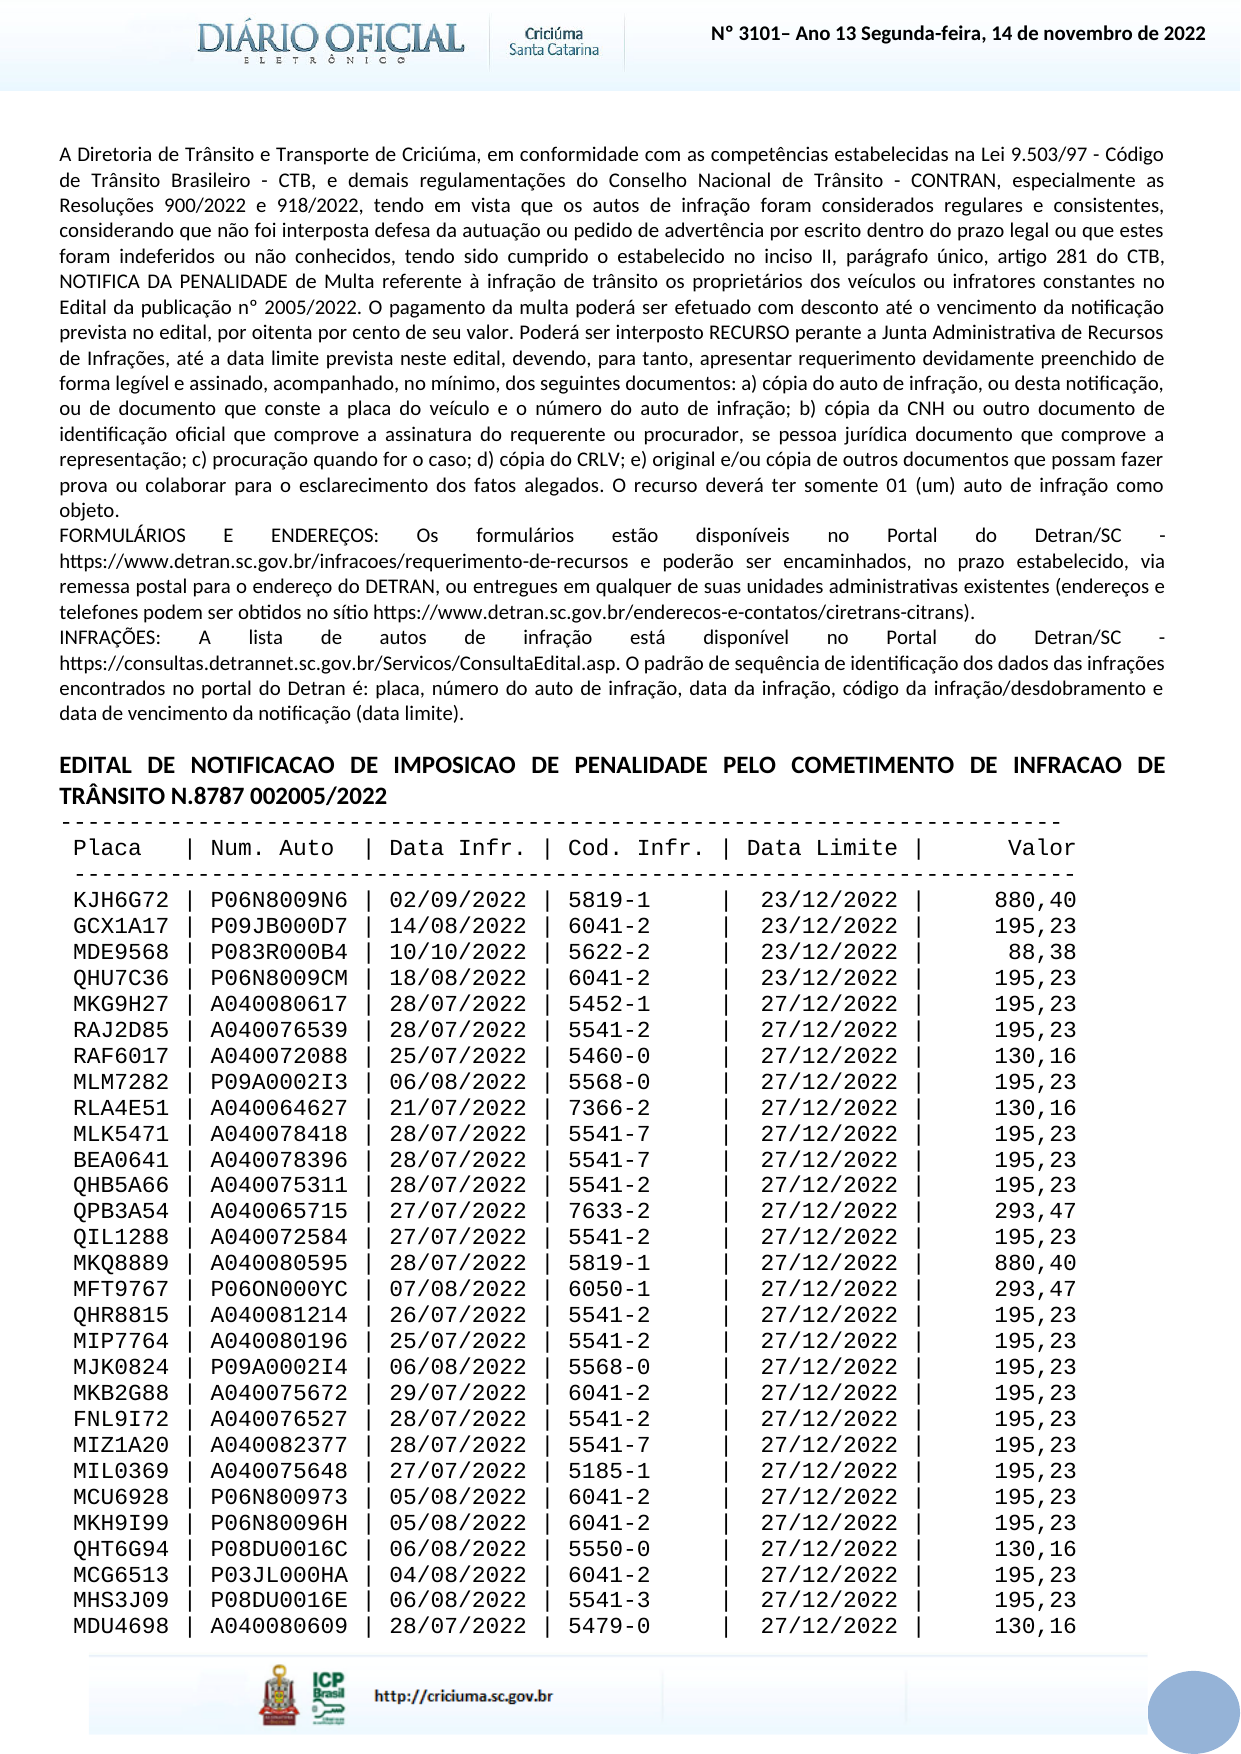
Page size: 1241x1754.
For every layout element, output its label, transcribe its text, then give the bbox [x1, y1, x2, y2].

text MLK5471 | A040078418 | 28/07/2022 | 5541-7 | 27/12/2022 | 195,23 [59, 1122, 1167, 1148]
text QPB3A54 | A040065715 | 27/07/2022 | 7633-2 | 27/12/2022 | 293,47 [59, 1200, 1167, 1226]
text MLM7282 | P09A0002I3 | 06/08/2022 | 5568-0 | 27/12/2022 | 195,23 [59, 1070, 1167, 1096]
text GCX1A17 | P09JB000D7 | 14/08/2022 | 6041-2 | 23/12/2022 | 195,23 [59, 914, 1167, 940]
text RAJ2D85 | A040076539 | 28/07/2022 | 5541-2 | 27/12/2022 | 195,23 [59, 1018, 1167, 1044]
text QHR8815 | A040081214 | 26/07/2022 | 5541-2 | 27/12/2022 | 195,23 [59, 1303, 1167, 1329]
text MDU4698 | A040080609 | 28/07/2022 | 5479-0 | 27/12/2022 | 130,16 [59, 1615, 1167, 1641]
text MDE9568 | P083R000B4 | 10/10/2022 | 5622-2 | 23/12/2022 | 88,38 [59, 940, 1167, 966]
text INFRAÇÕES: A lista de autos de infração está disponível no Portal do Detran/SC - https://consultas.detrannet.sc.gov.br/Servicos/ConsultaEdital.asp. O padrão de sequência de identificação dos dados das infrações encontrados no portal do Detran é: placa, número do auto de infração, data da infração, código da infração/desdobramento e data de vencimento da notificação (data limite). [59, 624, 1167, 726]
text MJK0824 | P09A0002I4 | 06/08/2022 | 5568-0 | 27/12/2022 | 195,23 [59, 1355, 1167, 1381]
text MIL0369 | A040075648 | 27/07/2022 | 5185-1 | 27/12/2022 | 195,23 [59, 1459, 1167, 1485]
text BEA0641 | A040078396 | 28/07/2022 | 5541-7 | 27/12/2022 | 195,23 [59, 1148, 1167, 1174]
text MCU6928 | P06N800973 | 05/08/2022 | 6041-2 | 27/12/2022 | 195,23 [59, 1485, 1167, 1511]
text MCG6513 | P03JL000HA | 04/08/2022 | 6041-2 | 27/12/2022 | 195,23 [59, 1563, 1167, 1589]
text QIL1288 | A040072584 | 27/07/2022 | 5541-2 | 27/12/2022 | 195,23 [59, 1226, 1167, 1252]
text QHB5A66 | A040075311 | 28/07/2022 | 5541-2 | 27/12/2022 | 195,23 [59, 1174, 1167, 1200]
text MIP7764 | A040080196 | 25/07/2022 | 5541-2 | 27/12/2022 | 195,23 [59, 1329, 1167, 1355]
text FORMULÁRIOS E ENDEREÇOS: Os formulários estão disponíveis no Portal do Detran/SC - https://www.detran.sc.gov.br/infracoes/requerimento-de-recursos e poderão ser encaminhados, no prazo estabelecido, via remessa postal para o endereço do DETRAN, ou entregues em qualquer de suas unidades administrativas existentes (endereços e telefones podem ser obtidos no sítio https://www.detran.sc.gov.br/enderecos-e-contatos/ciretrans-citrans). [59, 523, 1167, 624]
text MIZ1A20 | A040082377 | 28/07/2022 | 5541-7 | 27/12/2022 | 195,23 [59, 1433, 1167, 1459]
text KJH6G72 | P06N8009N6 | 02/09/2022 | 5819-1 | 23/12/2022 | 880,40 [59, 888, 1167, 914]
text FNL9I72 | A040076527 | 28/07/2022 | 5541-2 | 27/12/2022 | 195,23 [59, 1407, 1167, 1433]
text EDITAL DE NOTIFICACAO DE IMPOSICAO DE PENALIDADE PELO COMETIMENTO DE INFRACAO DE TRÂNSITO N.8787 002005/2022 [59, 750, 1167, 811]
text QHU7C36 | P06N8009CM | 18/08/2022 | 6041-2 | 23/12/2022 | 195,23 [59, 966, 1167, 992]
text MKQ8889 | A040080595 | 28/07/2022 | 5819-1 | 27/12/2022 | 880,40 [59, 1252, 1167, 1278]
text Placa | Num. Auto | Data Infr. | Cod. Infr. | Data Limite | Valor [59, 837, 1167, 863]
text QHT6G94 | P08DU0016C | 06/08/2022 | 5550-0 | 27/12/2022 | 130,16 [59, 1537, 1167, 1563]
text RAF6017 | A040072088 | 25/07/2022 | 5460-0 | 27/12/2022 | 130,16 [59, 1044, 1167, 1070]
text ------------------------------------------------------------------------- [59, 863, 1167, 888]
text MKH9I99 | P06N80096H | 05/08/2022 | 6041-2 | 27/12/2022 | 195,23 [59, 1511, 1167, 1537]
text A Diretoria de Trânsito e Transporte de Criciúma, em conformidade com as competências estabelecidas na Lei 9.503/97 - Código de Trânsito Brasileiro - CTB, e demais regulamentações do Conselho Nacional de Trânsito - CONTRAN, especialmente as Resoluções 900/2022 e 918/2022, tendo em vista que os autos de infração foram considerados regulares e consistentes, considerando que não foi interposta defesa da autuação ou pedido de advertência por escrito dentro do prazo legal ou que estes foram indeferidos ou não conhecidos, tendo sido cumprido o estabelecido no inciso II, parágrafo único, artigo 281 do CTB, NOTIFICA DA PENALIDADE de Multa referente à infração de trânsito os proprietários dos veículos ou infratores constantes no Edital da publicação nº 2005/2022. O pagamento da multa poderá ser efetuado com desconto até o vencimento da notificação prevista no edital, por oitenta por cento de seu valor. Poderá ser interposto RECURSO perante a Junta Administrativa de Recursos de Infrações, até a data limite prevista neste edital, devendo, para tanto, apresentar requerimento devidamente preenchido de forma legível e assinado, acompanhado, no mínimo, dos seguintes documentos: a) cópia do auto de infração, ou desta notificação, ou de documento que conste a placa do veículo e o número do auto de infração; b) cópia da CNH ou outro documento de identificação oficial que comprove a assinatura do requerente ou procurador, se pessoa jurídica documento que comprove a representação; c) procuração quando for o caso; d) cópia do CRLV; e) original e/ou cópia de outros documentos que possam fazer prova ou colaborar para o esclarecimento dos fatos alegados. O recurso deverá ter somente 01 (um) auto de infração como objeto. [59, 141, 1167, 523]
text RLA4E51 | A040064627 | 21/07/2022 | 7366-2 | 27/12/2022 | 130,16 [59, 1096, 1167, 1122]
text MHS3J09 | P08DU0016E | 06/08/2022 | 5541-3 | 27/12/2022 | 195,23 [59, 1589, 1167, 1615]
text MKB2G88 | A040075672 | 29/07/2022 | 6041-2 | 27/12/2022 | 195,23 [59, 1381, 1167, 1407]
text ------------------------------------------------------------------------- [59, 811, 1167, 837]
text MFT9767 | P06ON000YC | 07/08/2022 | 6050-1 | 27/12/2022 | 293,47 [59, 1278, 1167, 1303]
text MKG9H27 | A040080617 | 28/07/2022 | 5452-1 | 27/12/2022 | 195,23 [59, 992, 1167, 1018]
